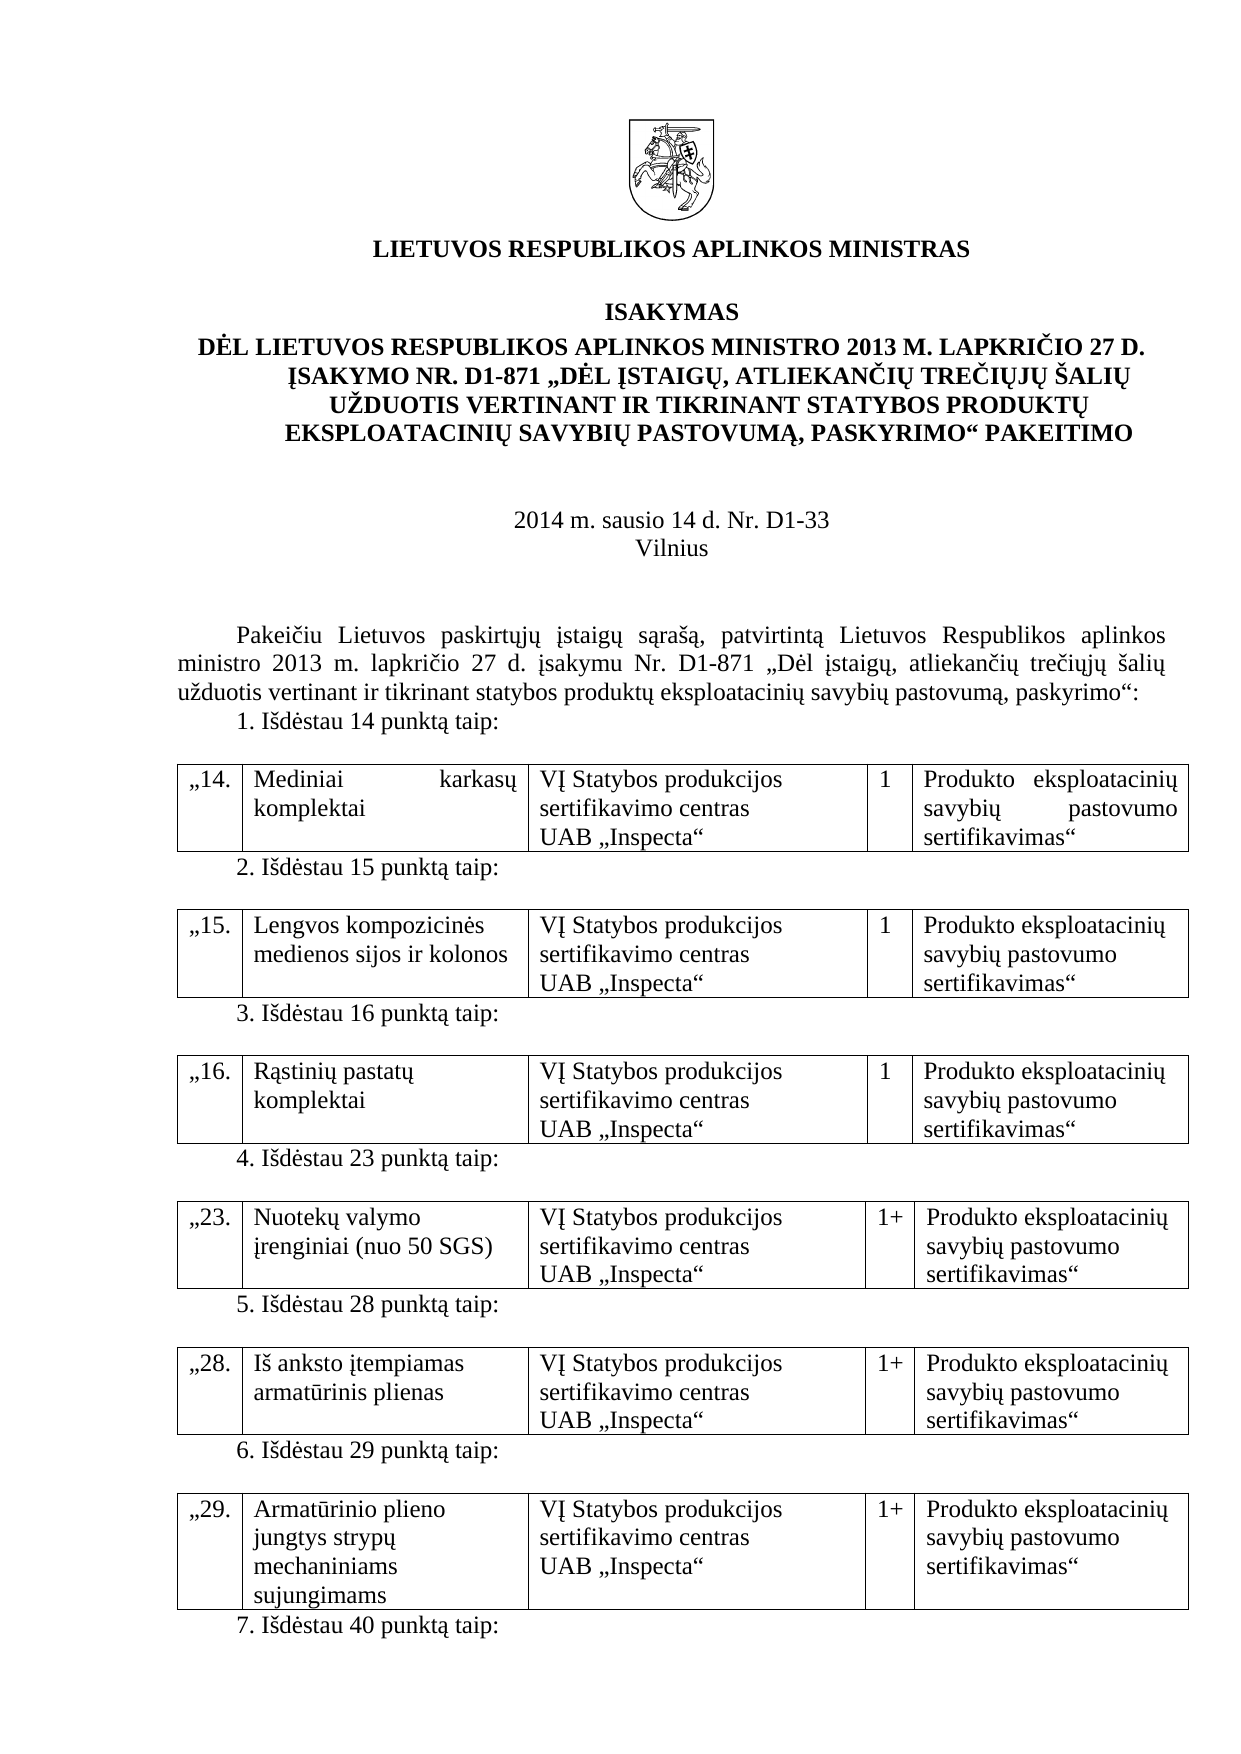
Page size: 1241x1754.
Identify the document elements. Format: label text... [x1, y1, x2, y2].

table_header Lengvos kompozicinės medienos sijos ir kolonos [243, 910, 528, 997]
table_header VĮ Statybos produkcijos sertifikavimo centras UAB „Inspecta“ [529, 1202, 865, 1288]
table_header 1 [868, 910, 912, 997]
text LIETUVOS RESPUBLIKOS APLINKOS MINISTRAS [177, 234, 1166, 262]
table_header „29. [178, 1494, 242, 1609]
table_header „28. [178, 1348, 242, 1434]
table_header „14. [178, 765, 242, 851]
text 5. Išdėstau 28 punktą taip: [177, 1289, 1166, 1318]
table_header VĮ Statybos produkcijos sertifikavimo centras UAB „Inspecta“ [529, 910, 867, 997]
table_header VĮ Statybos produkcijos sertifikavimo centras UAB „Inspecta“ [529, 1056, 867, 1142]
text 7. Išdėstau 40 punktą taip: [177, 1610, 1166, 1638]
text Pakeičiu Lietuvos paskirtųjų įstaigų sąrašą, patvirtintą Lietuvos Respublikos aplinkos ministro 2013 m. lapkričio 27 d. įsakymu Nr. D1-871 „Dėl įstaigų, atliekančių trečiųjų šalių užduotis vertinant ir tikrinant statybos produktų eksploatacinių savybių pastovumą, paskyrimo“: [177, 620, 1166, 706]
text ISAKYMAS [177, 297, 1166, 326]
table_header Iš anksto įtempiamas armatūrinis plienas [243, 1348, 528, 1434]
table_header VĮ Statybos produkcijos sertifikavimo centras UAB „Inspecta“ [529, 1348, 865, 1434]
table_header 1+ [866, 1494, 914, 1609]
table_header 1 [868, 765, 912, 851]
table_header Produkto eksploatacinių savybių pastovumo sertifikavimas“ [915, 1202, 1188, 1288]
text DĖL LIETUVOS RESPUBLIKOS APLINKOS MINISTRO 2013 M. LAPKRIČIO 27 D. ĮSAKYMO NR. D1-871 „DĖL ĮSTAIGŲ, ATLIEKANČIŲ TREČIŲJŲ ŠALIŲ UŽDUOTIS vertinANT ir tikrinANT statybos produktų eksploatacinių savybių PASTOVUMĄ, paskyrimo“ PAKEITIMO [177, 332, 1166, 447]
text 1. Išdėstau 14 punktą taip: [177, 706, 1166, 735]
table_header VĮ Statybos produkcijos sertifikavimo centras UAB „Inspecta“ [529, 1494, 865, 1609]
table_header Armatūrinio plieno jungtys strypų mechaniniams sujungimams [243, 1494, 528, 1609]
table_header Rąstinių pastatų komplektai [243, 1056, 528, 1142]
text Vilnius [177, 533, 1166, 591]
table_header Produkto eksploatacinių savybių pastovumo sertifikavimas“ [913, 765, 1188, 851]
table_header „16. [178, 1056, 242, 1142]
table_header 1+ [866, 1202, 914, 1288]
table_header Nuotekų valymo įrenginiai (nuo 50 SGS) [243, 1202, 528, 1288]
table_header Produkto eksploatacinių savybių pastovumo sertifikavimas“ [913, 910, 1188, 997]
text 2014 m. sausio 14 d. Nr. D1-33 [177, 505, 1166, 533]
table_header 1 [868, 1056, 912, 1142]
text 6. Išdėstau 29 punktą taip: [177, 1435, 1166, 1464]
text 4. Išdėstau 23 punktą taip: [177, 1144, 1166, 1172]
table_header Mediniai karkasų komplektai [243, 765, 528, 851]
table_header Produkto eksploatacinių savybių pastovumo sertifikavimas“ [913, 1056, 1188, 1142]
text 2. Išdėstau 15 punktą taip: [177, 852, 1166, 881]
table_header Produkto eksploatacinių savybių pastovumo sertifikavimas“ [915, 1348, 1188, 1434]
table_header „23. [178, 1202, 242, 1288]
table_header 1+ [866, 1348, 914, 1434]
text 3. Išdėstau 16 punktą taip: [177, 998, 1166, 1026]
table_header „15. [178, 910, 242, 997]
table_header Produkto eksploatacinių savybių pastovumo sertifikavimas“ [915, 1494, 1188, 1609]
table_header VĮ Statybos produkcijos sertifikavimo centras UAB „Inspecta“ [529, 765, 867, 851]
